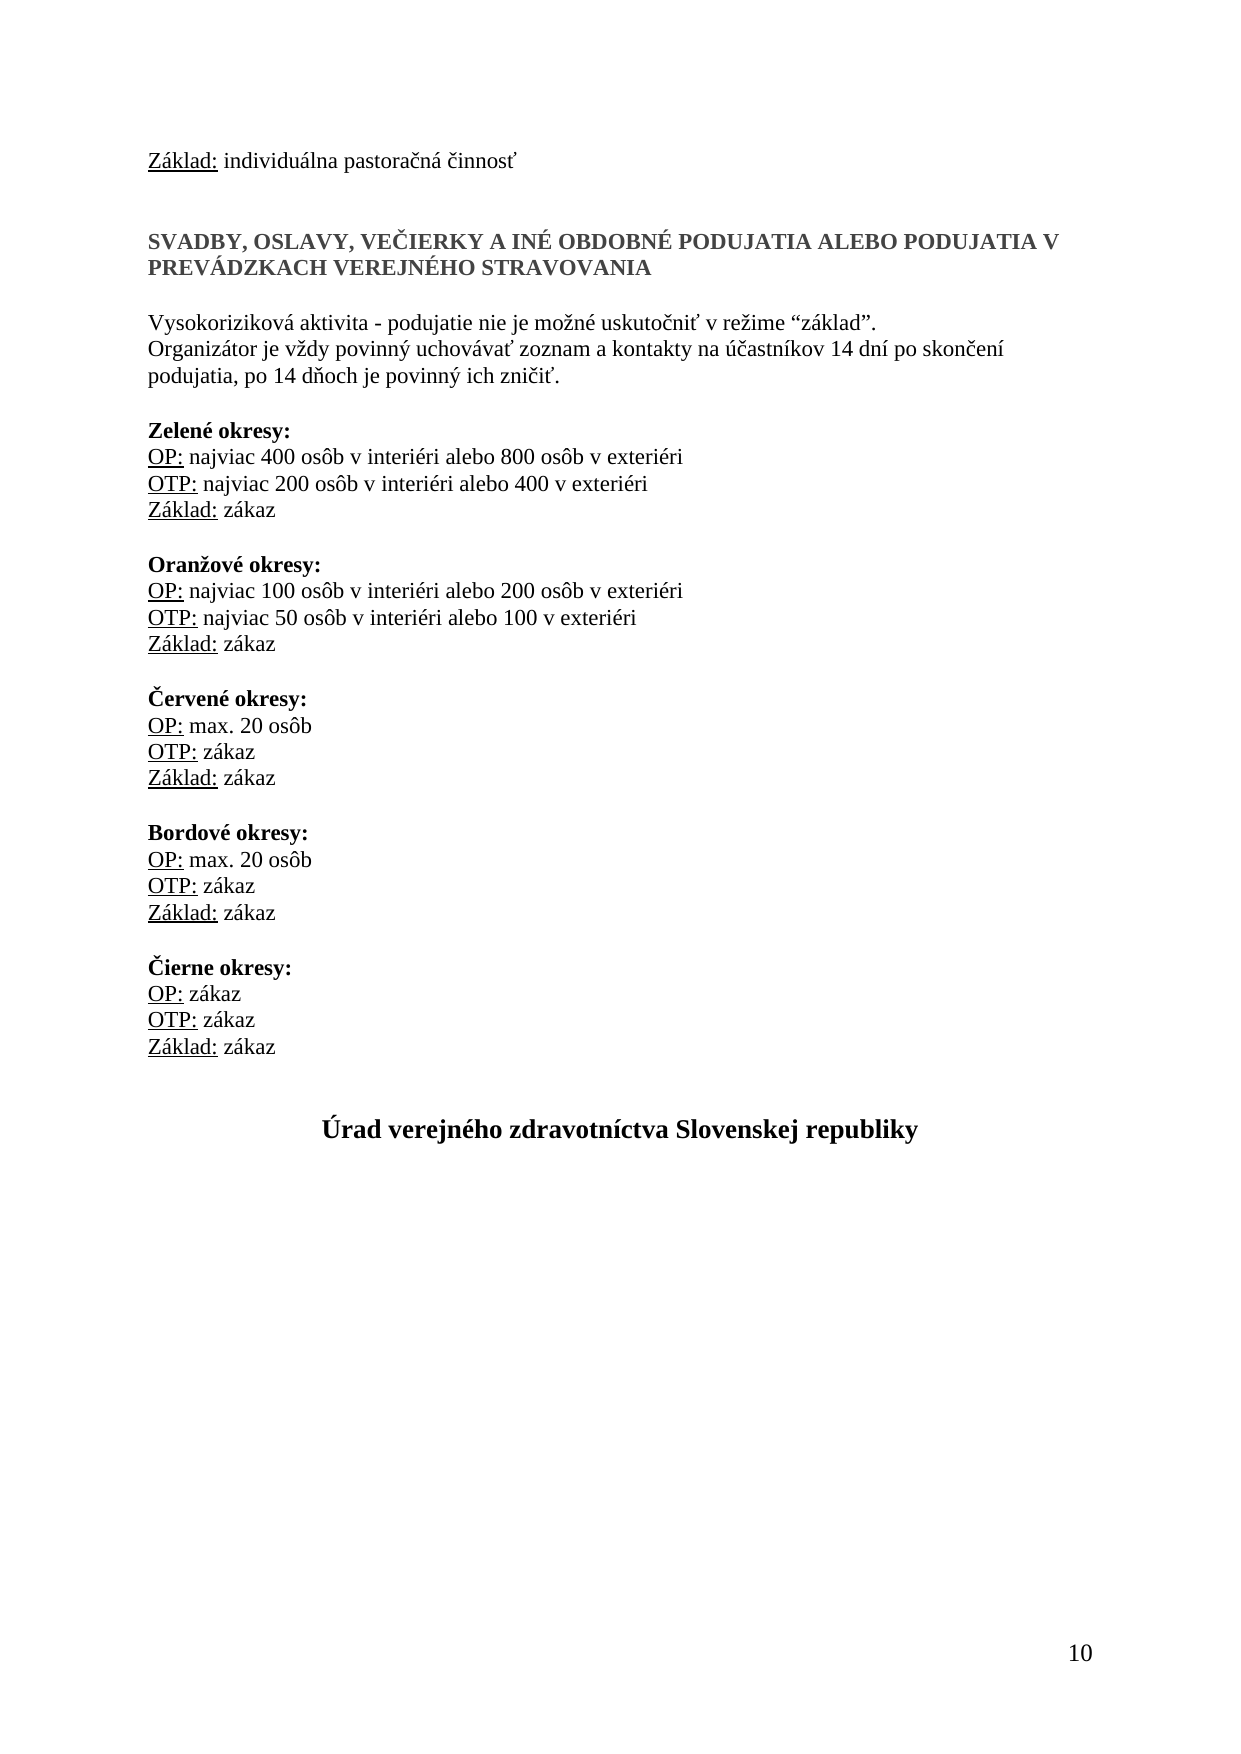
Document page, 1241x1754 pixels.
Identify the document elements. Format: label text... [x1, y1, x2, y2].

text OTP: najviac 200 osôb v interiéri alebo 400 v exteriéri [148, 470, 1093, 496]
text OTP: zákaz [148, 738, 1093, 764]
text Červené okresy: [148, 685, 1093, 712]
text OTP: zákaz [148, 872, 1093, 898]
text OTP: najviac 50 osôb v interiéri alebo 100 v exteriéri [148, 604, 1093, 630]
text OP: najviac 100 osôb v interiéri alebo 200 osôb v exteriéri [148, 577, 1093, 604]
text Úrad verejného zdravotníctva Slovenskej republiky [148, 1113, 1093, 1144]
text Čierne okresy: [148, 954, 1093, 980]
text Základ: zákaz [148, 898, 1093, 925]
text OP: zákaz [148, 980, 1093, 1006]
text Základ: zákaz [148, 496, 1093, 522]
text Základ: individuálna pastoračná činnosť [148, 148, 1093, 174]
text Základ: zákaz [148, 630, 1093, 657]
text Vysokoriziková aktivita - podujatie nie je možné uskutočniť v režime “základ”. [148, 309, 1093, 336]
text Zelené okresy: [148, 417, 1093, 443]
text OP: max. 20 osôb [148, 712, 1093, 738]
text OTP: zákaz [148, 1006, 1093, 1033]
text Organizátor je vždy povinný uchovávať zoznam a kontakty na účastníkov 14 dní po skončení podujatia, po 14 dňoch je povinný ich zničiť. [148, 336, 1093, 388]
text OP: max. 20 osôb [148, 846, 1093, 872]
text OP: najviac 400 osôb v interiéri alebo 800 osôb v exteriéri [148, 443, 1093, 470]
text Základ: zákaz [148, 1033, 1093, 1059]
text Oranžové okresy: [148, 551, 1093, 577]
text Základ: zákaz [148, 764, 1093, 791]
text Bordové okresy: [148, 819, 1093, 846]
text SVADBY, OSLAVY, VEČIERKY A INÉ OBDOBNÉ PODUJATIA ALEBO PODUJATIA V PREVÁDZKACH VEREJNÉHO STRAVOVANIA [148, 228, 1093, 280]
